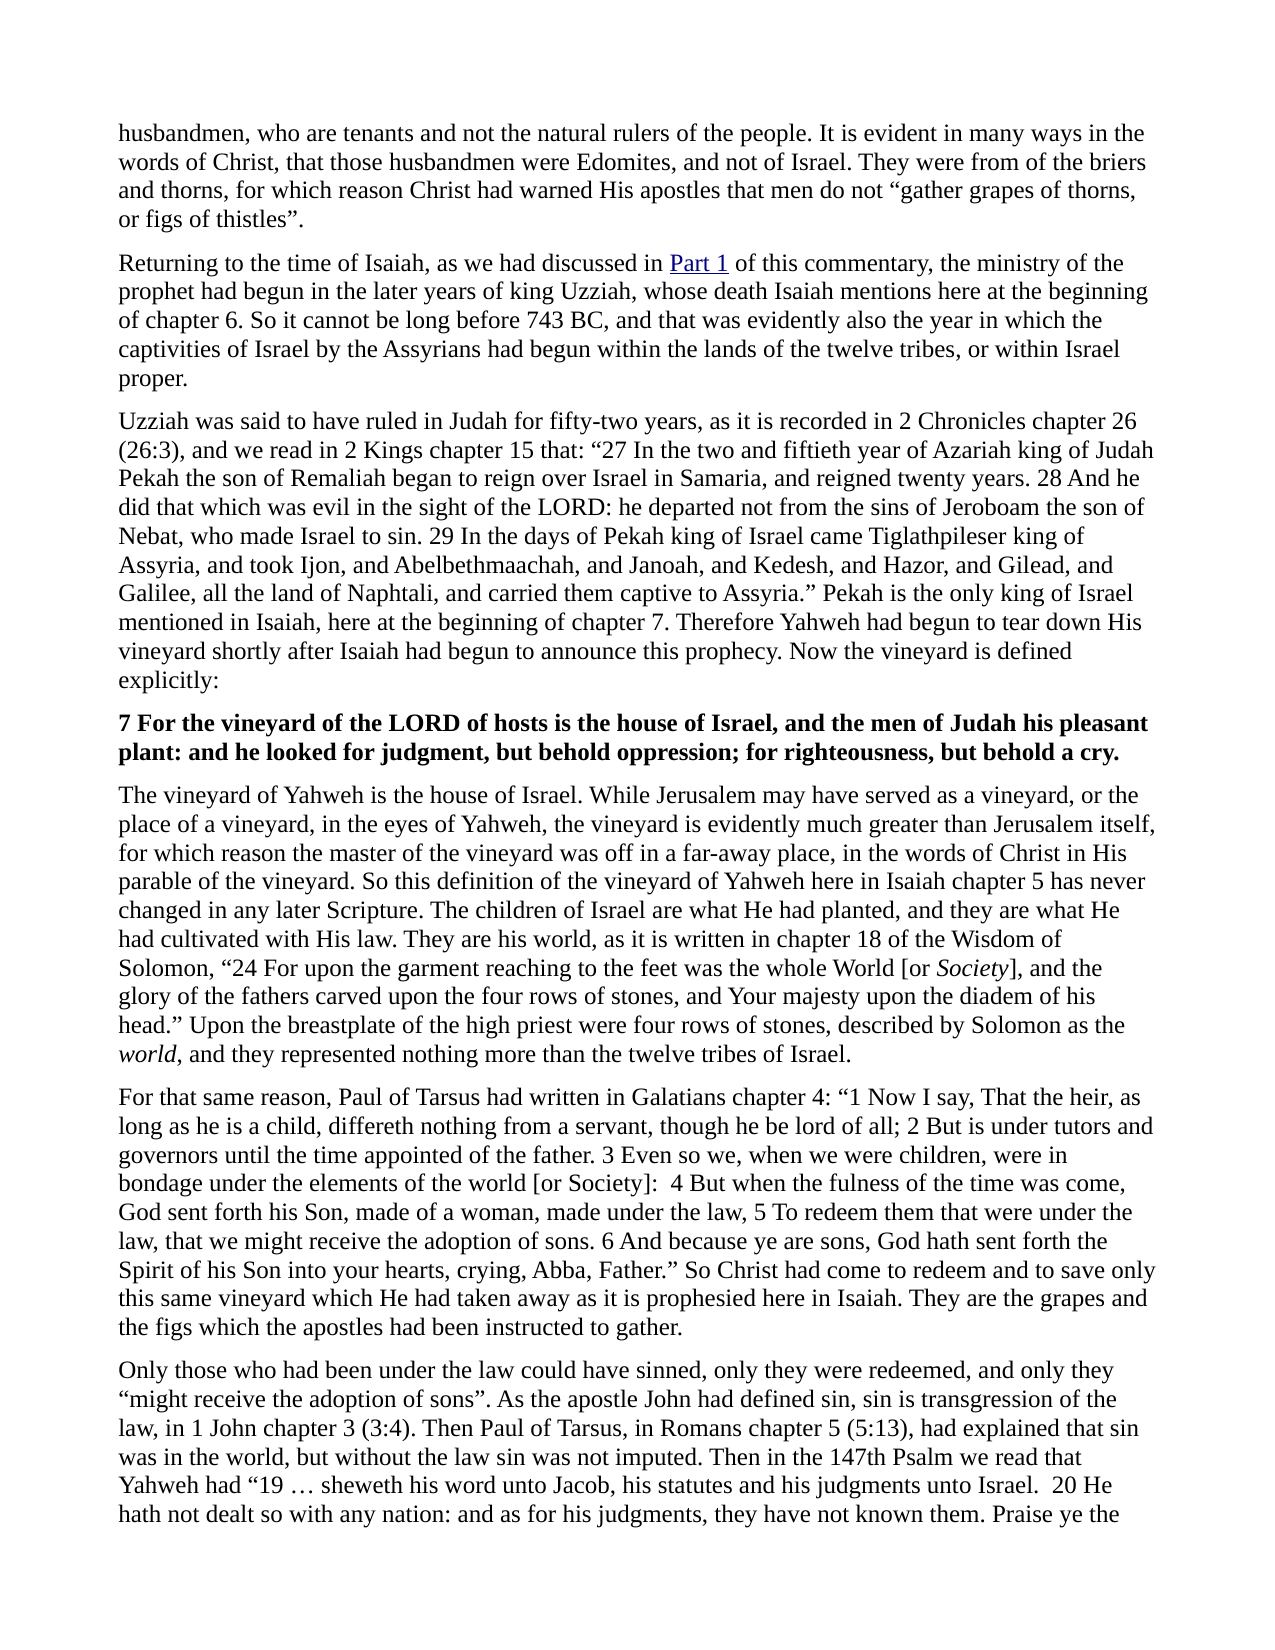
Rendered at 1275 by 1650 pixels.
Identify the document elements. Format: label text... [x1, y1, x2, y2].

text For that same reason, Paul of Tarsus had written in Galatians chapter 4: “1 Now I say, That the heir, as long as he is a child, differeth nothing from a servant, though he be lord of all; 2 But is under tutors and governors until the time appointed of the father. 3 Even so we, when we were children, were in bondage under the elements of the world [or Society]: 4 But when the fulness of the time was come, God sent forth his Son, made of a woman, made under the law, 5 To redeem them that were under the law, that we might receive the adoption of sons. 6 And because ye are sons, God hath sent forth the Spirit of his Son into your hearts, crying, Abba, Father.” So Christ had come to redeem and to save only this same vineyard which He had taken away as it is prophesied here in Isaiah. They are the grapes and the figs which the apostles had been instructed to gather. [118, 1082, 1157, 1341]
text Returning to the time of Isaiah, as we had discussed in Part 1 of this commentary, the ministry of the prophet had begun in the later years of king Uzziah, whose death Isaiah mentions here at the beginning of chapter 6. So it cannot be long before 743 BC, and that was evidently also the year in which the captivities of Israel by the Assyrians had begun within the lands of the twelve tribes, or within Israel proper. [118, 248, 1157, 391]
text Only those who had been under the law could have sinned, only they were redeemed, and only they “might receive the adoption of sons”. As the apostle John had defined sin, sin is transgression of the law, in 1 John chapter 3 (3:4). Then Paul of Tarsus, in Romans chapter 5 (5:13), had explained that sin was in the world, but without the law sin was not imputed. Then in the 147th Psalm we read that Yahweh had “19 … sheweth his word unto Jacob, his statutes and his judgments unto Israel. 20 He hath not dealt so with any nation: and as for his judgments, they have not known them. Praise ye the [118, 1356, 1157, 1528]
text husbandmen, who are tenants and not the natural rulers of the people. It is evident in many ways in the words of Christ, that those husbandmen were Edomites, and not of Israel. They were from of the briers and thorns, for which reason Christ had warned His apostles that men do not “gather grapes of thorns, or figs of thistles”. [118, 118, 1157, 233]
text Uzziah was said to have ruled in Judah for fifty-two years, as it is recorded in 2 Chronicles chapter 26 (26:3), and we read in 2 Kings chapter 15 that: “27 In the two and fiftieth year of Azariah king of Judah Pekah the son of Remaliah began to reign over Israel in Samaria, and reigned twenty years. 28 And he did that which was evil in the sight of the LORD: he departed not from the sins of Jeroboam the son of Nebat, who made Israel to sin. 29 In the days of Pekah king of Israel came Tiglathpileser king of Assyria, and took Ijon, and Abelbethmaachah, and Janoah, and Kedesh, and Hazor, and Gilead, and Galilee, all the land of Naphtali, and carried them captive to Assyria.” Pekah is the only king of Israel mentioned in Isaiah, here at the beginning of chapter 7. Therefore Yahweh had begun to tear down His vineyard shortly after Isaiah had begun to announce this prophecy. Now the vineyard is defined explicitly: [118, 406, 1157, 693]
text 7 For the vineyard of the LORD of hosts is the house of Israel, and the men of Judah his pleasant plant: and he looked for judgment, but behold oppression; for righteousness, but behold a cry. [118, 708, 1157, 766]
text The vineyard of Yahweh is the house of Israel. While Jerusalem may have served as a vineyard, or the place of a vineyard, in the eyes of Yahweh, the vineyard is evidently much greater than Jerusalem itself, for which reason the master of the vineyard was off in a far-away place, in the words of Christ in His parable of the vineyard. So this definition of the vineyard of Yahweh here in Isaiah chapter 5 has never changed in any later Scripture. The children of Israel are what He had planted, and they are what He had cultivated with His law. They are his world, as it is written in chapter 18 of the Wisdom of Solomon, “24 For upon the garment reaching to the feet was the whole World [or Society], and the glory of the fathers carved upon the four rows of stones, and Your majesty upon the diadem of his head.” Upon the breastplate of the high priest were four rows of stones, described by Solomon as the world, and they represented nothing more than the twelve tribes of Israel. [118, 780, 1157, 1068]
